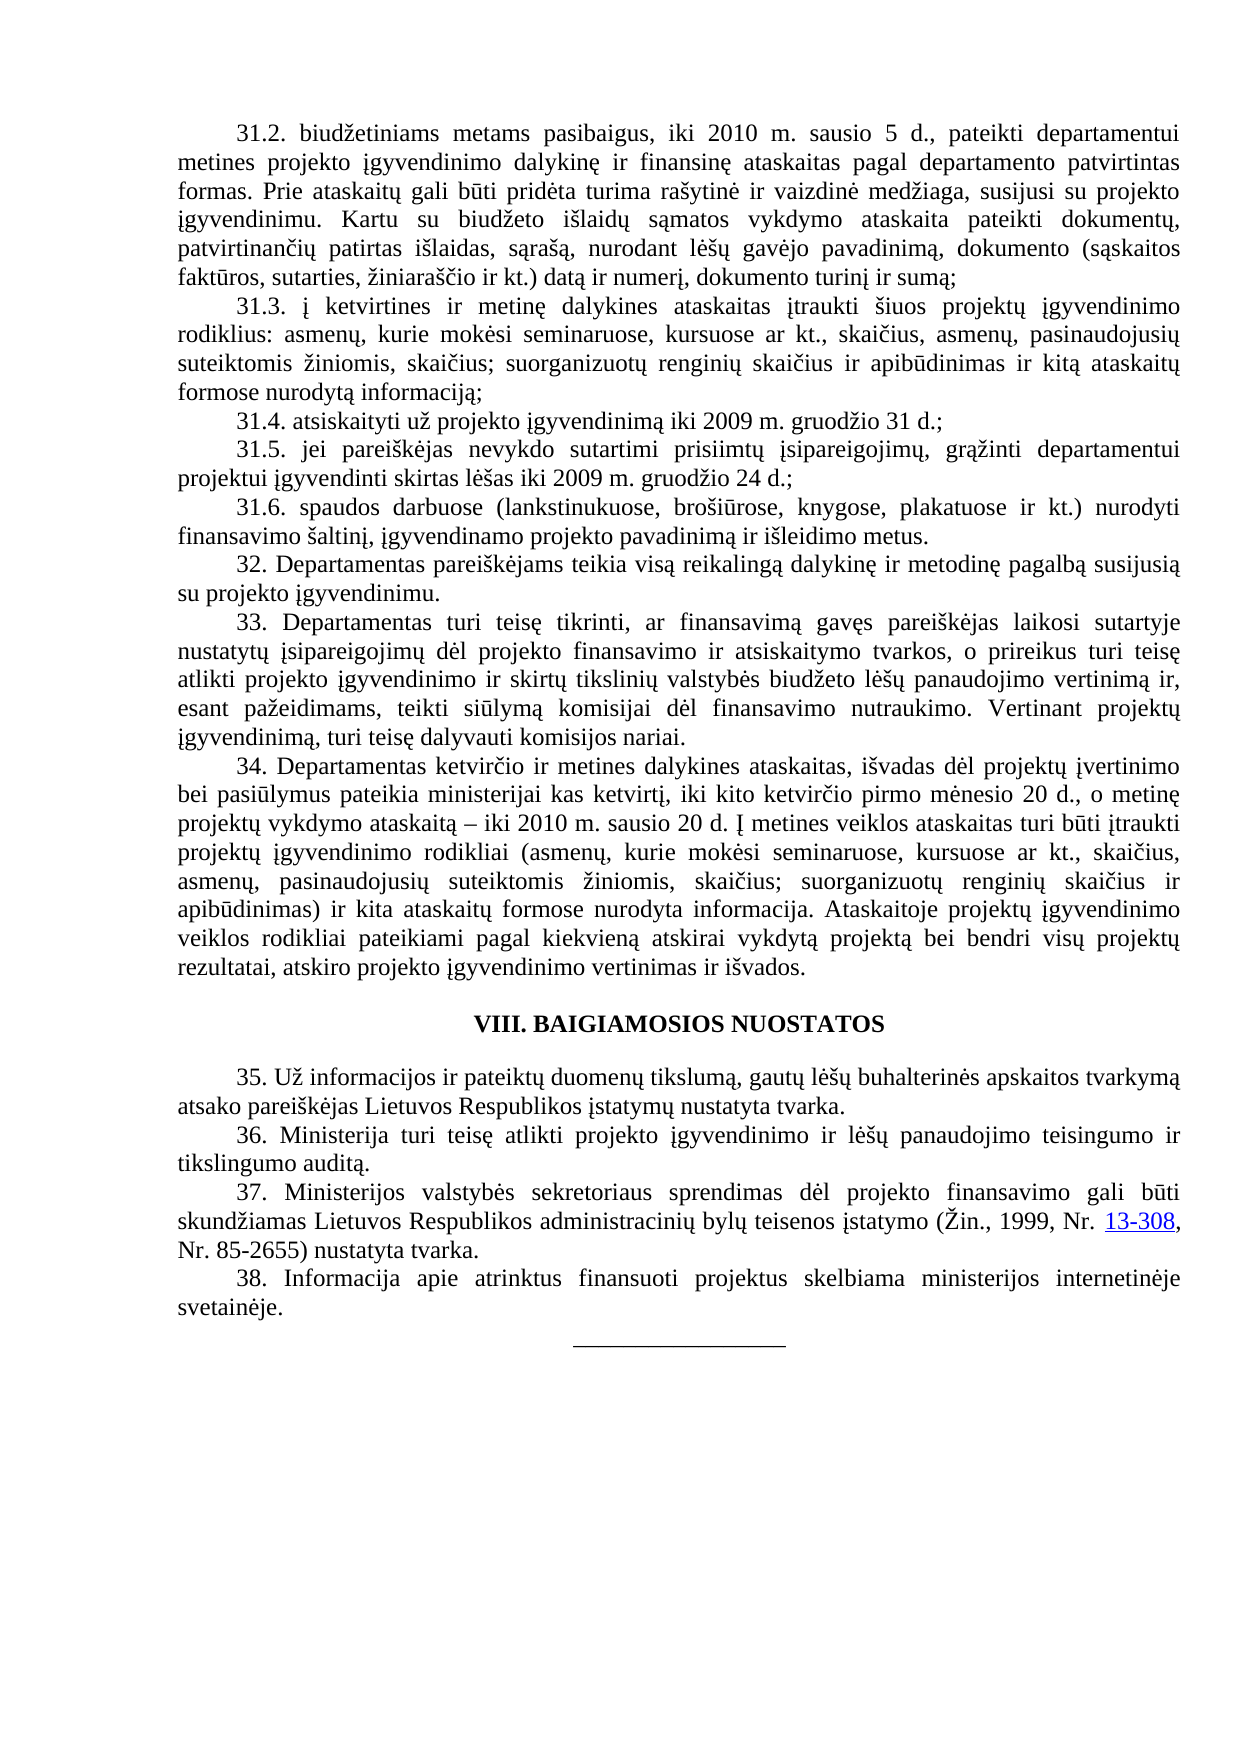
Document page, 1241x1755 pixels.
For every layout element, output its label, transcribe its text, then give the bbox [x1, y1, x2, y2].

text 31.3. į ketvirtines ir metinę dalykines ataskaitas įtraukti šiuos projektų įgyvendinimo rodiklius: asmenų, kurie mokėsi seminaruose, kursuose ar kt., skaičius, asmenų, pasinaudojusių suteiktomis žiniomis, skaičius; suorganizuotų renginių skaičius ir apibūdinimas ir kitą ataskaitų formose nurodytą informaciją; [177, 291, 1181, 406]
text 31.4. atsiskaityti už projekto įgyvendinimą iki 2009 m. gruodžio 31 d.; [177, 406, 1181, 434]
text 38. Informacija apie atrinktus finansuoti projektus skelbiama ministerijos internetinėje svetainėje. [177, 1263, 1181, 1321]
text 37. Ministerijos valstybės sekretoriaus sprendimas dėl projekto finansavimo gali būti skundžiamas Lietuvos Respublikos administracinių bylų teisenos įstatymo (Žin., 1999, Nr. 13-308, Nr. 85-2655) nustatyta tvarka. [177, 1177, 1181, 1263]
text 36. Ministerija turi teisę atlikti projekto įgyvendinimo ir lėšų panaudojimo teisingumo ir tikslingumo auditą. [177, 1120, 1181, 1177]
text 33. Departamentas turi teisę tikrinti, ar finansavimą gavęs pareiškėjas laikosi sutartyje nustatytų įsipareigojimų dėl projekto finansavimo ir atsiskaitymo tvarkos, o prireikus turi teisę atlikti projekto įgyvendinimo ir skirtų tikslinių valstybės biudžeto lėšų panaudojimo vertinimą ir, esant pažeidimams, teikti siūlymą komisijai dėl finansavimo nutraukimo. Vertinant projektų įgyvendinimą, turi teisę dalyvauti komisijos nariai. [177, 607, 1181, 751]
text 35. Už informacijos ir pateiktų duomenų tikslumą, gautų lėšų buhalterinės apskaitos tvarkymą atsako pareiškėjas Lietuvos Respublikos įstatymų nustatyta tvarka. [177, 1062, 1181, 1120]
text 34. Departamentas ketvirčio ir metines dalykines ataskaitas, išvadas dėl projektų įvertinimo bei pasiūlymus pateikia ministerijai kas ketvirtį, iki kito ketvirčio pirmo mėnesio 20 d., o metinę projektų vykdymo ataskaitą – iki 2010 m. sausio 20 d. Į metines veiklos ataskaitas turi būti įtraukti projektų įgyvendinimo rodikliai (asmenų, kurie mokėsi seminaruose, kursuose ar kt., skaičius, asmenų, pasinaudojusių suteiktomis žiniomis, skaičius; suorganizuotų renginių skaičius ir apibūdinimas) ir kita ataskaitų formose nurodyta informacija. Ataskaitoje projektų įgyvendinimo veiklos rodikliai pateikiami pagal kiekvieną atskirai vykdytą projektą bei bendri visų projektų rezultatai, atskiro projekto įgyvendinimo vertinimas ir išvados. [177, 751, 1181, 981]
text 32. Departamentas pareiškėjams teikia visą reikalingą dalykinę ir metodinę pagalbą susijusią su projekto įgyvendinimu. [177, 549, 1181, 607]
text VIII. BAIGIAMOSIOS NUOSTATOS [177, 1009, 1181, 1038]
text _________________ [177, 1321, 1181, 1350]
text 31.2. biudžetiniams metams pasibaigus, iki 2010 m. sausio 5 d., pateikti departamentui metines projekto įgyvendinimo dalykinę ir finansinę ataskaitas pagal departamento patvirtintas formas. Prie ataskaitų gali būti pridėta turima rašytinė ir vaizdinė medžiaga, susijusi su projekto įgyvendinimu. Kartu su biudžeto išlaidų sąmatos vykdymo ataskaita pateikti dokumentų, patvirtinančių patirtas išlaidas, sąrašą, nurodant lėšų gavėjo pavadinimą, dokumento (sąskaitos faktūros, sutarties, žiniaraščio ir kt.) datą ir numerį, dokumento turinį ir sumą; [177, 118, 1181, 291]
text 31.6. spaudos darbuose (lankstinukuose, brošiūrose, knygose, plakatuose ir kt.) nurodyti finansavimo šaltinį, įgyvendinamo projekto pavadinimą ir išleidimo metus. [177, 492, 1181, 549]
text 31.5. jei pareiškėjas nevykdo sutartimi prisiimtų įsipareigojimų, grąžinti departamentui projektui įgyvendinti skirtas lėšas iki 2009 m. gruodžio 24 d.; [177, 434, 1181, 492]
